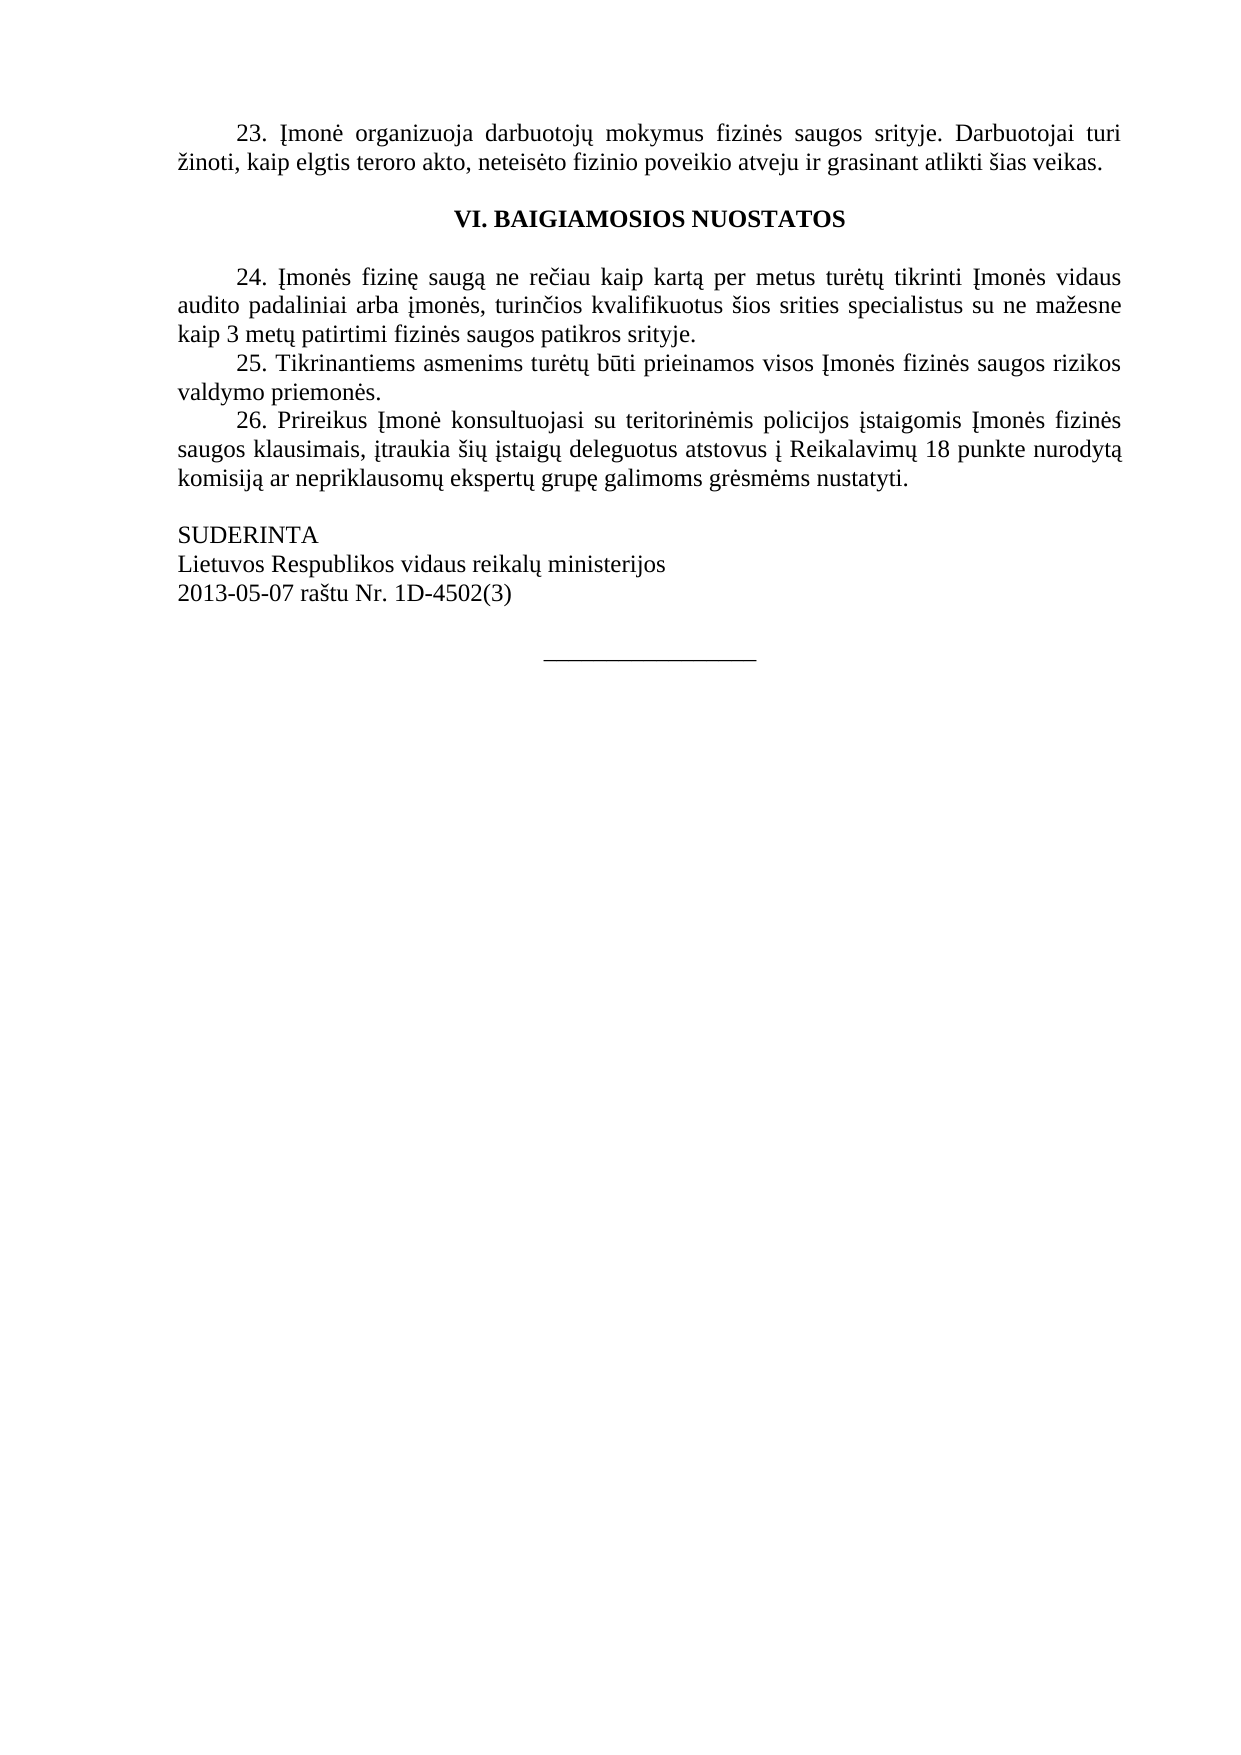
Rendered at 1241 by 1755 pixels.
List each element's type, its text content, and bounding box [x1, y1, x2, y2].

text 2013-05-07 raštu Nr. 1D-4502(3) [177, 578, 1122, 607]
text SUDERINTA [177, 521, 1122, 549]
text Lietuvos Respublikos vidaus reikalų ministerijos [177, 549, 1122, 578]
text 23. Įmonė organizuoja darbuotojų mokymus fizinės saugos srityje. Darbuotojai turi žinoti, kaip elgtis teroro akto, neteisėto fizinio poveikio atveju ir grasinant atlikti šias veikas. [177, 118, 1122, 176]
text 25. Tikrinantiems asmenims turėtų būti prieinamos visos Įmonės fizinės saugos rizikos valdymo priemonės. [177, 348, 1122, 406]
text 26. Prireikus Įmonė konsultuojasi su teritorinėmis policijos įstaigomis Įmonės fizinės saugos klausimais, įtraukia šių įstaigų deleguotus atstovus į Reikalavimų 18 punkte nurodytą komisiją ar nepriklausomų ekspertų grupę galimoms grėsmėms nustatyti. [177, 406, 1122, 492]
text _________________ [177, 636, 1122, 664]
text VI. BAIGIAMOSIOS NUOSTATOS [177, 204, 1122, 233]
text 24. Įmonės fizinę saugą ne rečiau kaip kartą per metus turėtų tikrinti Įmonės vidaus audito padaliniai arba įmonės, turinčios kvalifikuotus šios srities specialistus su ne mažesne kaip 3 metų patirtimi fizinės saugos patikros srityje. [177, 262, 1122, 348]
